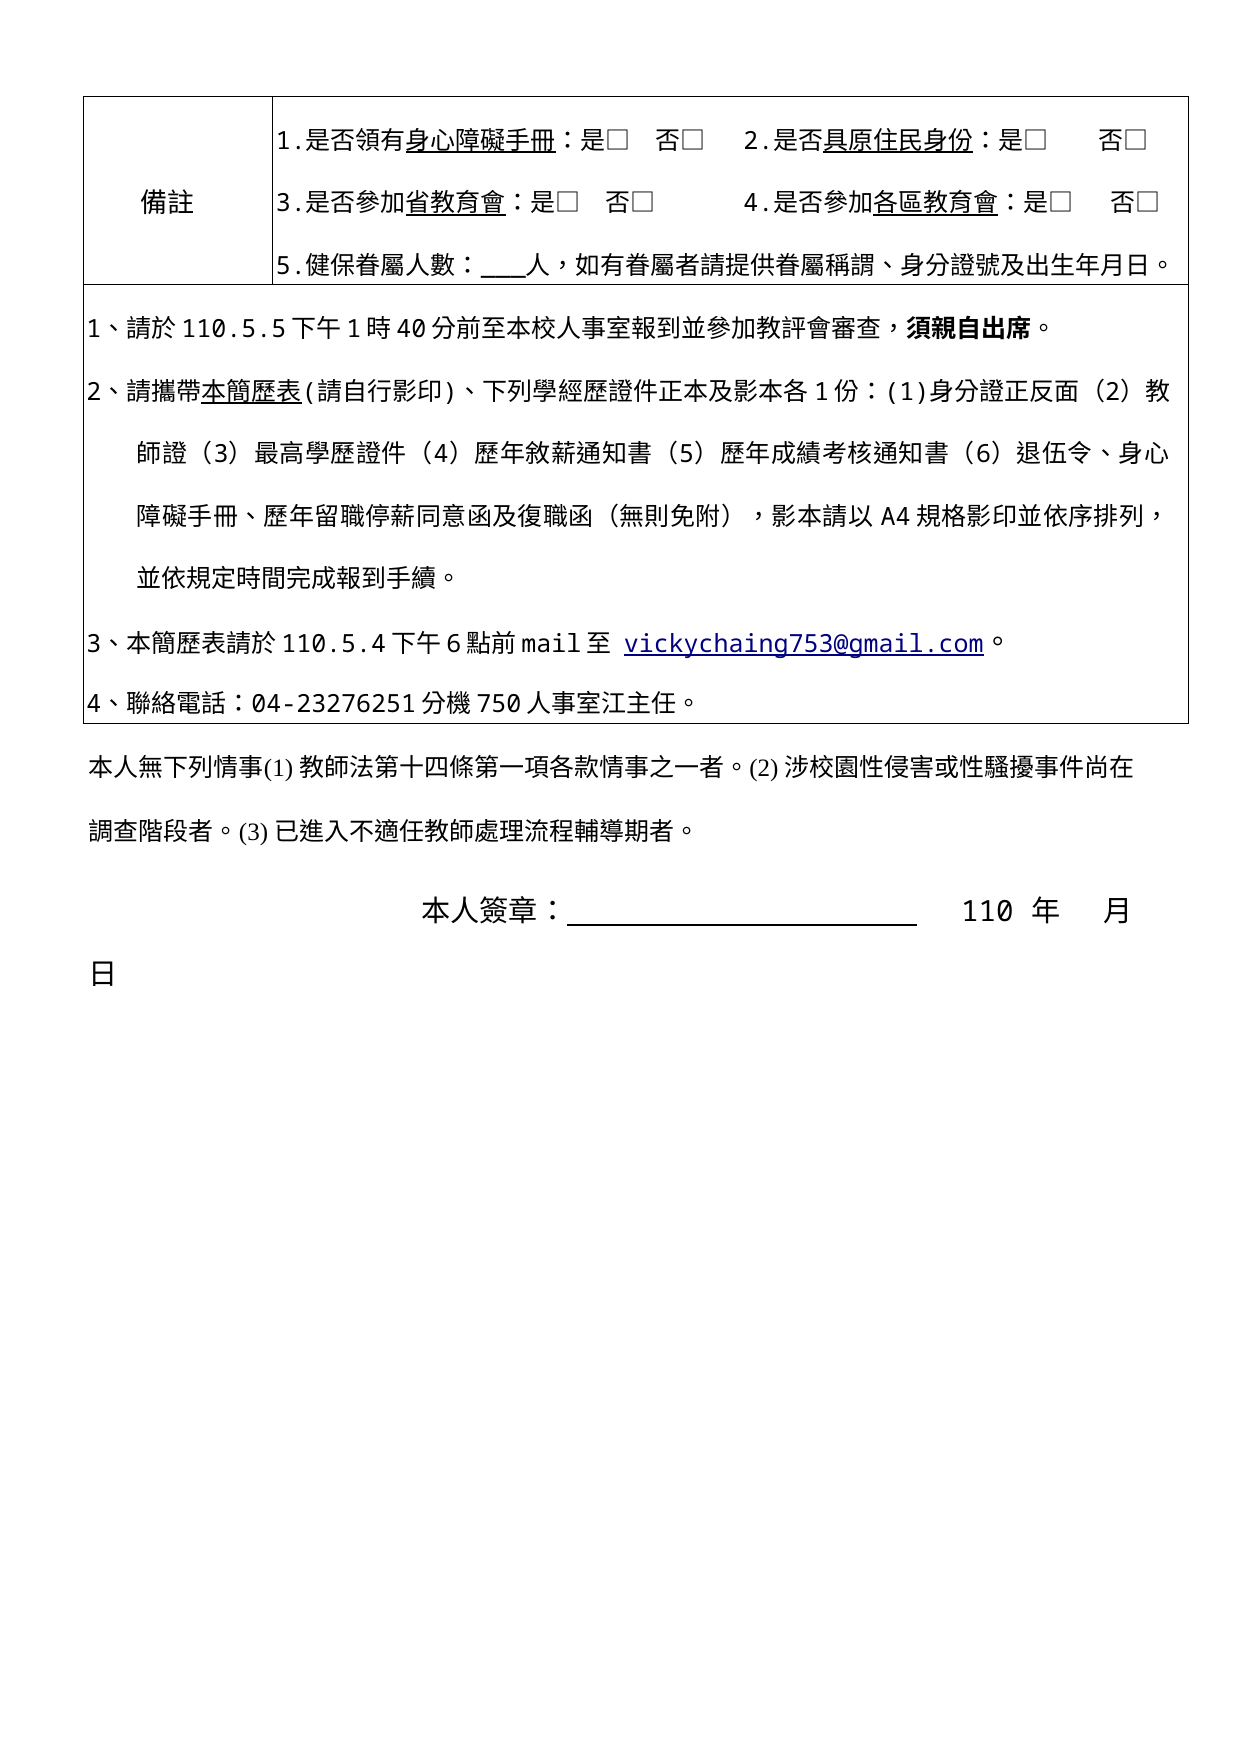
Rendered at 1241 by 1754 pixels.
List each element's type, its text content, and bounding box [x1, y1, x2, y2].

text 本人簽章： 110 年 月 日 [89, 868, 1152, 993]
text 本人無下列情事(1) 教師法第十四條第一項各款情事之一者。(2) 涉校園性侵害或性騷擾事件尚在調查階段者。(3) 已進入不適任教師處理流程輔導期者。 [89, 724, 1152, 849]
table_cell 1.是否領有身心障礙手冊：是□ 否□ 2.是否具原住民身份：是□ 否□ 3.是否參加省教育會：是□ 否□ 4.是否參加各區教育會：是□ 否□ 5.健保眷屬人數：___人，如有眷屬者請提供眷屬稱謂、身分證號及出生年月日。 [273, 97, 1188, 284]
table_cell 備註 [84, 97, 272, 284]
table_cell 請於110.5.5下午1時40分前至本校人事室報到並參加教評會審查，須親自出席。 請攜帶本簡歷表(請自行影印)、下列學經歷證件正本及影本各1份：(1)身分證正反面（2）教師證（3）最高學歷證件（4）歷年敘薪通知書（5）歷年成績考核通知書（6）退伍令、身心障礙手冊、歷年留職停薪同意函及復職函（無則免附），影本請以A4規格影印並依序排列，並依規定時間完成報到手續。 本簡歷表請於110.5.4下午6點前mail至 vickychaing753@gmail.com。 聯絡電話：04-23276251分機750人事室江主任。 [84, 285, 1188, 723]
